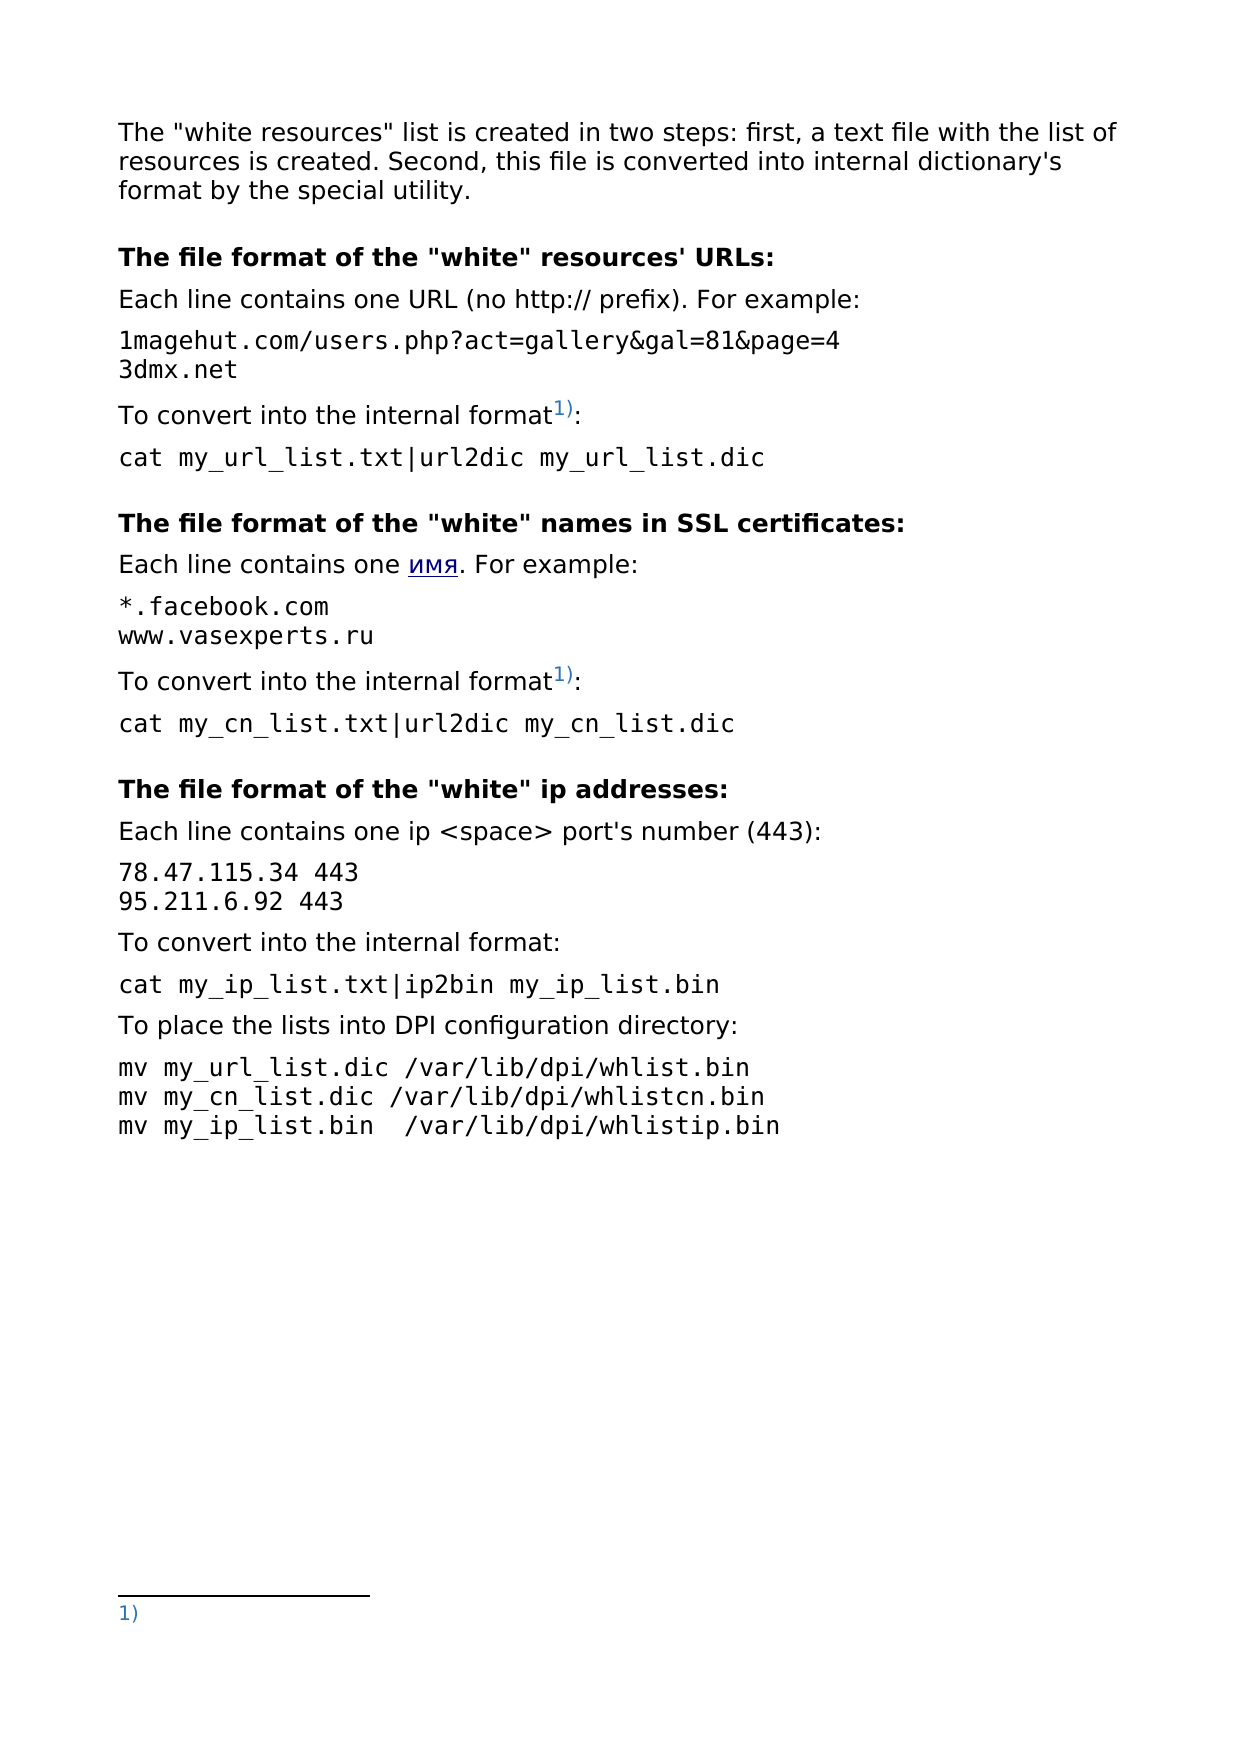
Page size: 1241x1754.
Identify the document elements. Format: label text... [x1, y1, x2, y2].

text cat my_cn_list.txt|url2dic my_cn_list.dic [118, 709, 1122, 738]
text 78.47.115.34 443 95.211.6.92 443 [118, 858, 1122, 917]
subtitle The file format of the "white" resources' URLs: [118, 243, 1122, 272]
subtitle The file format of the "white" ip addresses: [118, 775, 1122, 804]
text cat my_url_list.txt|url2dic my_url_list.dic [118, 443, 1122, 472]
text Each line contains one имя. For example: [118, 551, 1122, 580]
text *.facebook.com www.vasexperts.ru [118, 592, 1122, 651]
text To convert into the internal format1): [118, 662, 1122, 697]
text To convert into the internal format: [118, 928, 1122, 958]
text Each line contains one ip <space> port's number (443): [118, 817, 1122, 846]
text 1magehut.com/users.php?act=gallery&gal=81&page=4 3dmx.net [118, 326, 1122, 385]
text cat my_ip_list.txt|ip2bin my_ip_list.bin [118, 970, 1122, 999]
text mv my_url_list.dic /var/lib/dpi/whlist.bin mv my_cn_list.dic /var/lib/dpi/whlistcn.bin mv my_ip_list.bin /var/lib/dpi/whlistip.bin [118, 1053, 1122, 1140]
text Each line contains one URL (no http:// prefix). For example: [118, 285, 1122, 314]
text The "white resources" list is created in two steps: first, a text file with the list of resources is created. Second, this file is converted into internal dictionary's format by the special utility. [118, 118, 1122, 206]
subtitle The file format of the "white" names in SSL certificates: [118, 509, 1122, 538]
text To place the lists into DPI configuration directory: [118, 1011, 1122, 1040]
text To convert into the internal format: [118, 397, 1122, 431]
